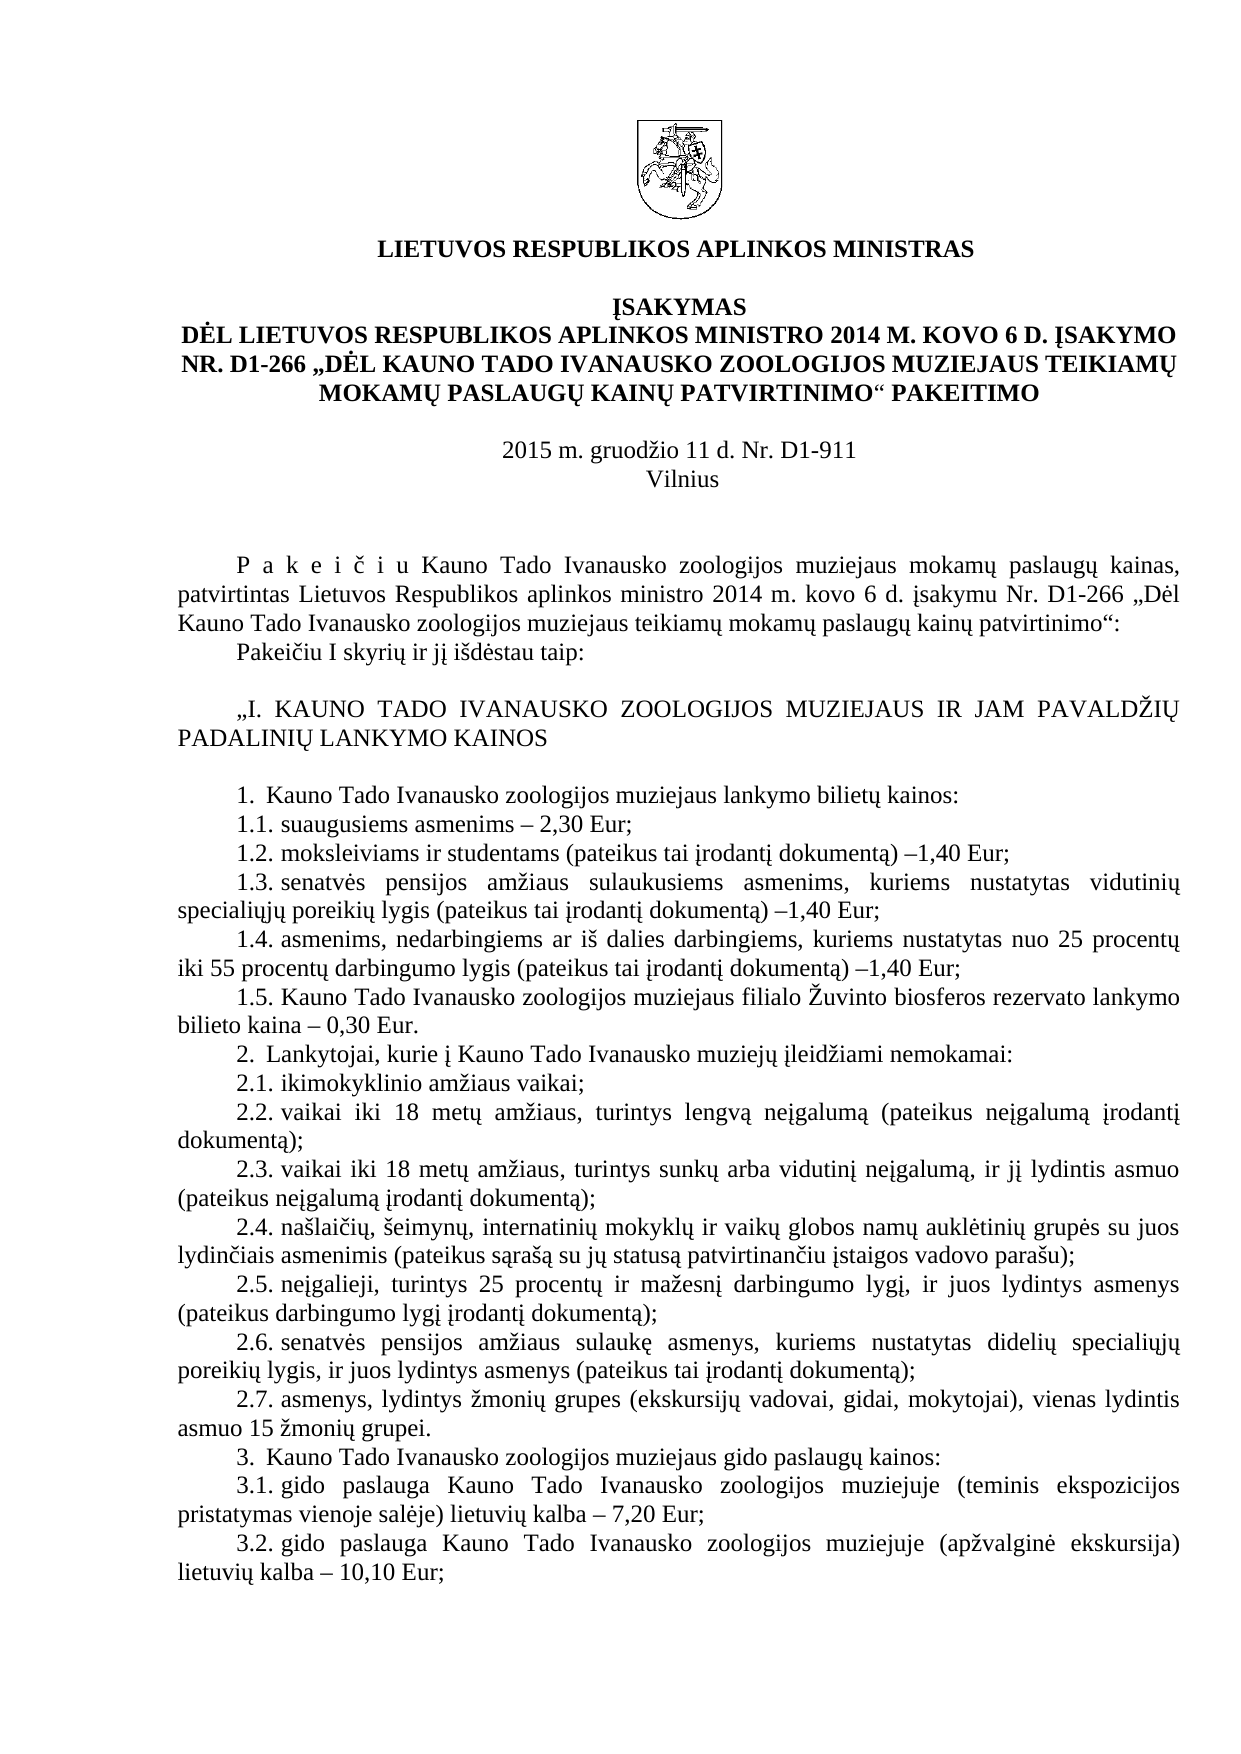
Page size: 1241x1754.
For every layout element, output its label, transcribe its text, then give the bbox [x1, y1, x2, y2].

text 2.1. ikimokyklinio amžiaus vaikai; [177, 1068, 1181, 1097]
text P a k e i č i u Kauno Tado Ivanausko zoologijos muziejaus mokamų paslaugų kainas, patvirtintas Lietuvos Respublikos aplinkos ministro 2014 m. kovo 6 d. įsakymu Nr. D1-266 „Dėl Kauno Tado Ivanausko zoologijos muziejaus teikiamų mokamų paslaugų kainų patvirtinimo“: [177, 551, 1181, 637]
text 1.2. moksleiviams ir studentams (pateikus tai įrodantį dokumentą) –1,40 Eur; [177, 838, 1181, 867]
text 2.4. našlaičių, šeimynų, internatinių mokyklų ir vaikų globos namų auklėtinių grupės su juos lydinčiais asmenimis (pateikus sąrašą su jų statusą patvirtinančiu įstaigos vadovo parašu); [177, 1212, 1181, 1269]
text 1.1. suaugusiems asmenims – 2,30 Eur; [177, 809, 1181, 838]
text „I. KAUNO TADO IVANAUSKO ZOOLOGIJOS MUZIEJAUS IR JAM PAVALDŽIŲ PADALINIŲ LANKYMO KAINOS [177, 694, 1181, 752]
text 2.6. senatvės pensijos amžiaus sulaukę asmenys, kuriems nustatytas didelių specialiųjų poreikių lygis, ir juos lydintys asmenys (pateikus tai įrodantį dokumentą); [177, 1327, 1181, 1384]
text 3. Kauno Tado Ivanausko zoologijos muziejaus gido paslaugų kainos: [177, 1442, 1181, 1471]
text 2. Lankytojai, kurie į Kauno Tado Ivanausko muziejų įleidžiami nemokamai: [177, 1039, 1181, 1068]
text 2.3. vaikai iki 18 metų amžiaus, turintys sunkų arba vidutinį neįgalumą, ir jį lydintis asmuo (pateikus neįgalumą įrodantį dokumentą); [177, 1154, 1181, 1212]
text 2.5. neįgalieji, turintys 25 procentų ir mažesnį darbingumo lygį, ir juos lydintys asmenys (pateikus darbingumo lygį įrodantį dokumentą); [177, 1269, 1181, 1327]
text 1. Kauno Tado Ivanausko zoologijos muziejaus lankymo bilietų kainos: [177, 781, 1181, 809]
text ĮSAKYMAS [177, 292, 1181, 321]
text 3.2. gido paslauga Kauno Tado Ivanausko zoologijos muziejuje (apžvalginė ekskursija) lietuvių kalba – 10,10 Eur; [177, 1528, 1181, 1586]
text 1.5. Kauno Tado Ivanausko zoologijos muziejaus filialo Žuvinto biosferos rezervato lankymo bilieto kaina – 0,30 Eur. [177, 982, 1181, 1039]
text DĖL LIETUVOS RESPUBLIKOS APLINKOS MINISTRO 2014 M. KOVO 6 D. ĮSAKYMO NR. D1-266 „DĖL KAUNO TADO IVANAUSKO ZOOLOGIJOS MUZIEJAUS TEIKIAMŲ MOKAMŲ PASLAUGŲ KAINŲ PATVIRTINIMO“ PAKEITIMO [177, 321, 1181, 407]
text 2.2. vaikai iki 18 metų amžiaus, turintys lengvą neįgalumą (pateikus neįgalumą įrodantį dokumentą); [177, 1097, 1181, 1154]
text Pakeičiu I skyrių ir jį išdėstau taip: [177, 637, 1181, 666]
text 3.1. gido paslauga Kauno Tado Ivanausko zoologijos muziejuje (teminis ekspozicijos pristatymas vienoje salėje) lietuvių kalba – 7,20 Eur; [177, 1471, 1181, 1528]
text Vilnius [177, 464, 1181, 493]
text 1.3. senatvės pensijos amžiaus sulaukusiems asmenims, kuriems nustatytas vidutinių specialiųjų poreikių lygis (pateikus tai įrodantį dokumentą) –1,40 Eur; [177, 867, 1181, 924]
text 2.7. asmenys, lydintys žmonių grupes (ekskursijų vadovai, gidai, mokytojai), vienas lydintis asmuo 15 žmonių grupei. [177, 1384, 1181, 1442]
text 1.4. asmenims, nedarbingiems ar iš dalies darbingiems, kuriems nustatytas nuo 25 procentų iki 55 procentų darbingumo lygis (pateikus tai įrodantį dokumentą) –1,40 Eur; [177, 924, 1181, 982]
text LIETUVOS RESPUBLIKOS APLINKOS MINISTRAS [177, 234, 1181, 263]
text 2015 m. gruodžio 11 d. Nr. D1-911 [177, 436, 1181, 464]
